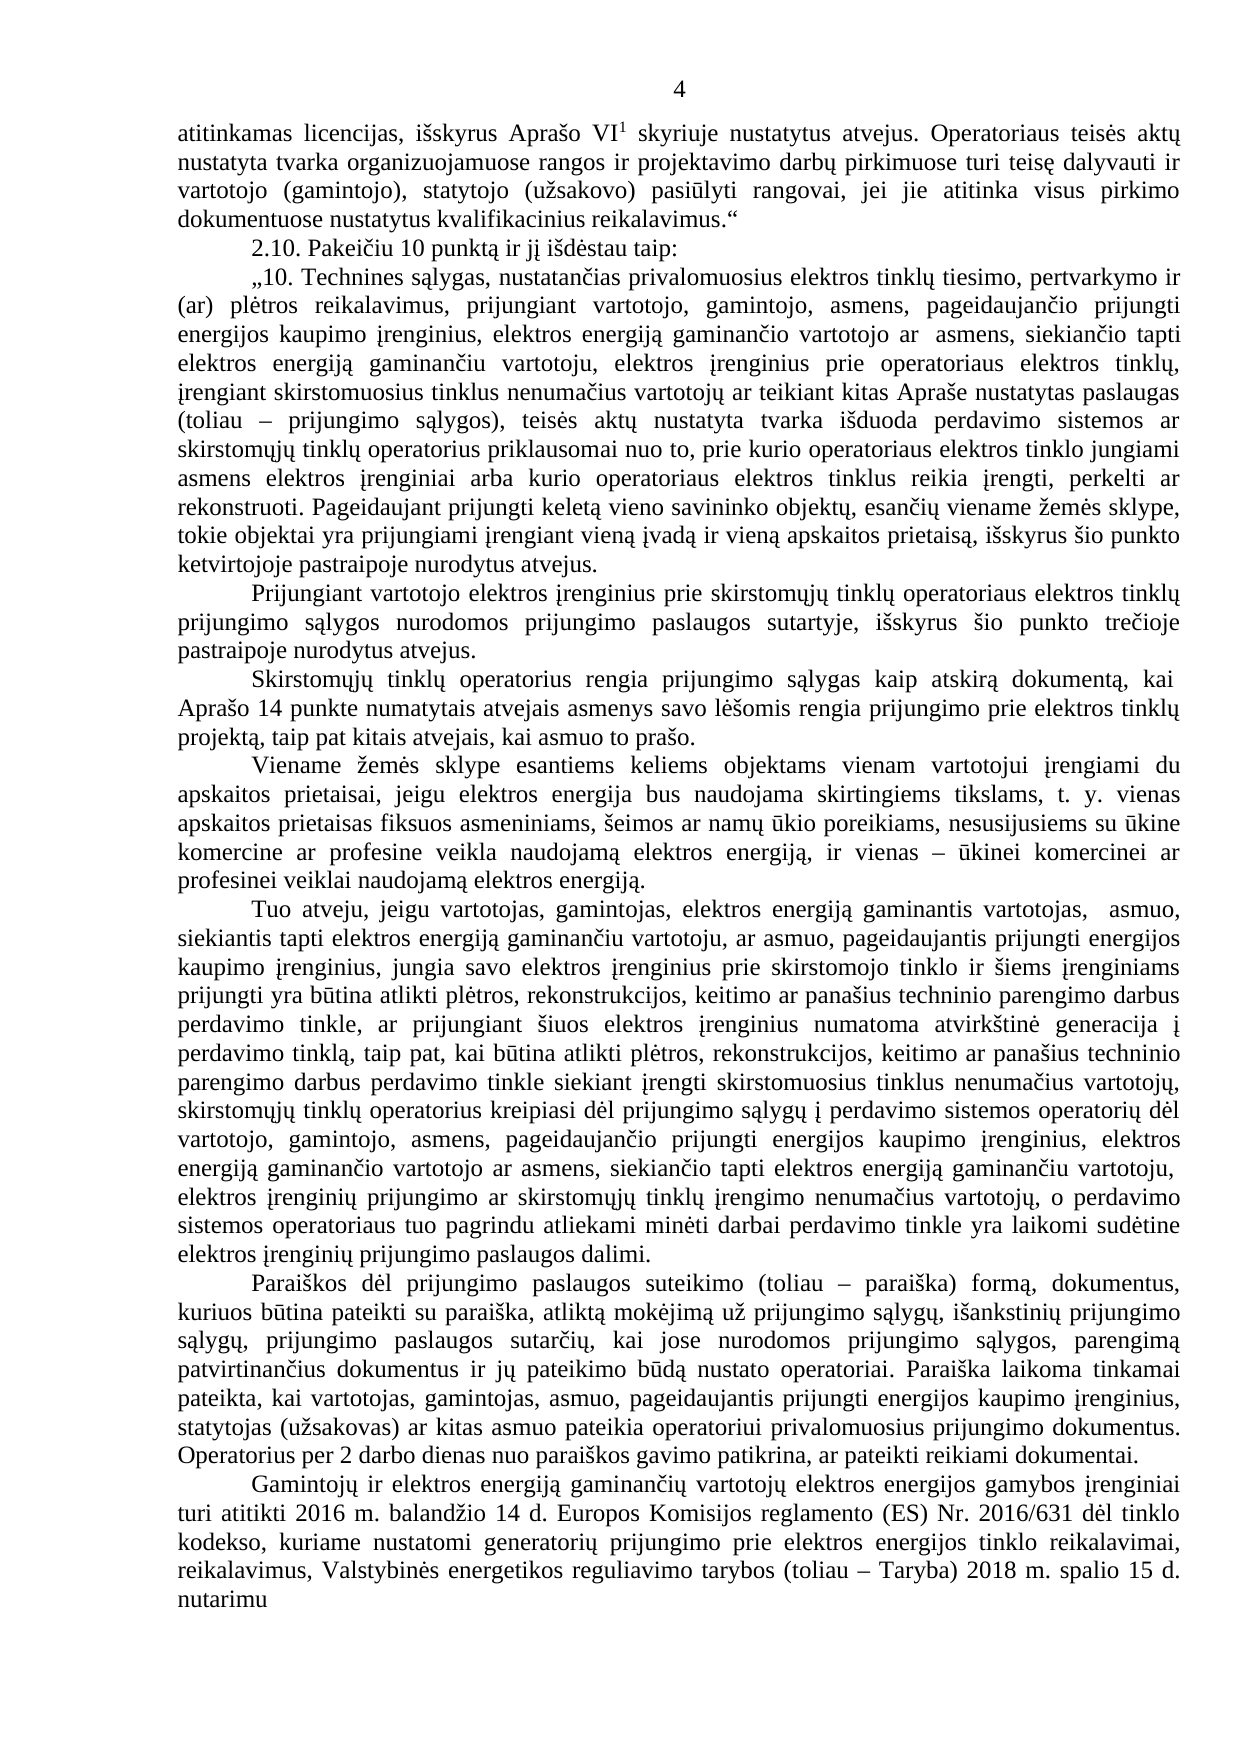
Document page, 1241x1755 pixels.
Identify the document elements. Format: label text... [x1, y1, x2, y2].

text Gamintojų ir elektros energiją gaminančių vartotojų elektros energijos gamybos įrenginiai turi atitikti 2016 m. balandžio 14 d. Europos Komisijos reglamento (ES) Nr. 2016/631 dėl tinklo kodekso, kuriame nustatomi generatorių prijungimo prie elektros energijos tinklo reikalavimai, reikalavimus, Valstybinės energetikos reguliavimo tarybos (toliau – Taryba) 2018 m. spalio 15 d. nutarimu [177, 1469, 1181, 1613]
text Paraiškos dėl prijungimo paslaugos suteikimo (toliau – paraiška) formą, dokumentus, kuriuos būtina pateikti su paraiška, atliktą mokėjimą už prijungimo sąlygų, išankstinių prijungimo sąlygų, prijungimo paslaugos sutarčių, kai jose nurodomos prijungimo sąlygos, parengimą patvirtinančius dokumentus ir jų pateikimo būdą nustato operatoriai. Paraiška laikoma tinkamai pateikta, kai vartotojas, gamintojas, asmuo, pageidaujantis prijungti energijos kaupimo įrenginius, statytojas (užsakovas) ar kitas asmuo pateikia operatoriui privalomuosius prijungimo dokumentus. Operatorius per 2 darbo dienas nuo paraiškos gavimo patikrina, ar pateikti reikiami dokumentai. [177, 1268, 1181, 1469]
text 2.10. Pakeičiu 10 punktą ir jį išdėstau taip: [177, 233, 1181, 262]
text Tuo atveju, jeigu vartotojas, gamintojas, elektros energiją gaminantis vartotojas, asmuo, siekiantis tapti elektros energiją gaminančiu vartotoju, ar asmuo, pageidaujantis prijungti energijos kaupimo įrenginius, jungia savo elektros įrenginius prie skirstomojo tinklo ir šiems įrenginiams prijungti yra būtina atlikti plėtros, rekonstrukcijos, keitimo ar panašius techninio parengimo darbus perdavimo tinkle, ar prijungiant šiuos elektros įrenginius numatoma atvirkštinė generacija į perdavimo tinklą, taip pat, kai būtina atlikti plėtros, rekonstrukcijos, keitimo ar panašius techninio parengimo darbus perdavimo tinkle siekiant įrengti skirstomuosius tinklus nenumačius vartotojų, skirstomųjų tinklų operatorius kreipiasi dėl prijungimo sąlygų į perdavimo sistemos operatorių dėl vartotojo, gamintojo, asmens, pageidaujančio prijungti energijos kaupimo įrenginius, elektros energiją gaminančio vartotojo ar asmens, siekiančio tapti elektros energiją gaminančiu vartotoju, elektros įrenginių prijungimo ar skirstomųjų tinklų įrengimo nenumačius vartotojų, o perdavimo sistemos operatoriaus tuo pagrindu atliekami minėti darbai perdavimo tinkle yra laikomi sudėtine elektros įrenginių prijungimo paslaugos dalimi. [177, 894, 1181, 1268]
text atitinkamas licencijas, išskyrus Aprašo VI1 skyriuje nustatytus atvejus. Operatoriaus teisės aktų nustatyta tvarka organizuojamuose rangos ir projektavimo darbų pirkimuose turi teisę dalyvauti ir vartotojo (gamintojo), statytojo (užsakovo) pasiūlyti rangovai, jei jie atitinka visus pirkimo dokumentuose nustatytus kvalifikacinius reikalavimus.“ [177, 118, 1181, 233]
text „10. Technines sąlygas, nustatančias privalomuosius elektros tinklų tiesimo, pertvarkymo ir (ar) plėtros reikalavimus, prijungiant vartotojo, gamintojo, asmens, pageidaujančio prijungti energijos kaupimo įrenginius, elektros energiją gaminančio vartotojo ar asmens, siekiančio tapti elektros energiją gaminančiu vartotoju, elektros įrenginius prie operatoriaus elektros tinklų, įrengiant skirstomuosius tinklus nenumačius vartotojų ar teikiant kitas Apraše nustatytas paslaugas (toliau – prijungimo sąlygos), teisės aktų nustatyta tvarka išduoda perdavimo sistemos ar skirstomųjų tinklų operatorius priklausomai nuo to, prie kurio operatoriaus elektros tinklo jungiami asmens elektros įrenginiai arba kurio operatoriaus elektros tinklus reikia įrengti, perkelti ar rekonstruoti. Pageidaujant prijungti keletą vieno savininko objektų, esančių viename žemės sklype, tokie objektai yra prijungiami įrengiant vieną įvadą ir vieną apskaitos prietaisą, išskyrus šio punkto ketvirtojoje pastraipoje nurodytus atvejus. [177, 262, 1181, 578]
text Skirstomųjų tinklų operatorius rengia prijungimo sąlygas kaip atskirą dokumentą, kai Aprašo 14 punkte numatytais atvejais asmenys savo lėšomis rengia prijungimo prie elektros tinklų projektą, taip pat kitais atvejais, kai asmuo to prašo. [177, 664, 1181, 751]
text Viename žemės sklype esantiems keliems objektams vienam vartotojui įrengiami du apskaitos prietaisai, jeigu elektros energija bus naudojama skirtingiems tikslams, t. y. vienas apskaitos prietaisas fiksuos asmeniniams, šeimos ar namų ūkio poreikiams, nesusijusiems su ūkine komercine ar profesine veikla naudojamą elektros energiją, ir vienas – ūkinei komercinei ar profesinei veiklai naudojamą elektros energiją. [177, 751, 1181, 894]
text Prijungiant vartotojo elektros įrenginius prie skirstomųjų tinklų operatoriaus elektros tinklų prijungimo sąlygos nurodomos prijungimo paslaugos sutartyje, išskyrus šio punkto trečioje pastraipoje nurodytus atvejus. [177, 578, 1181, 664]
